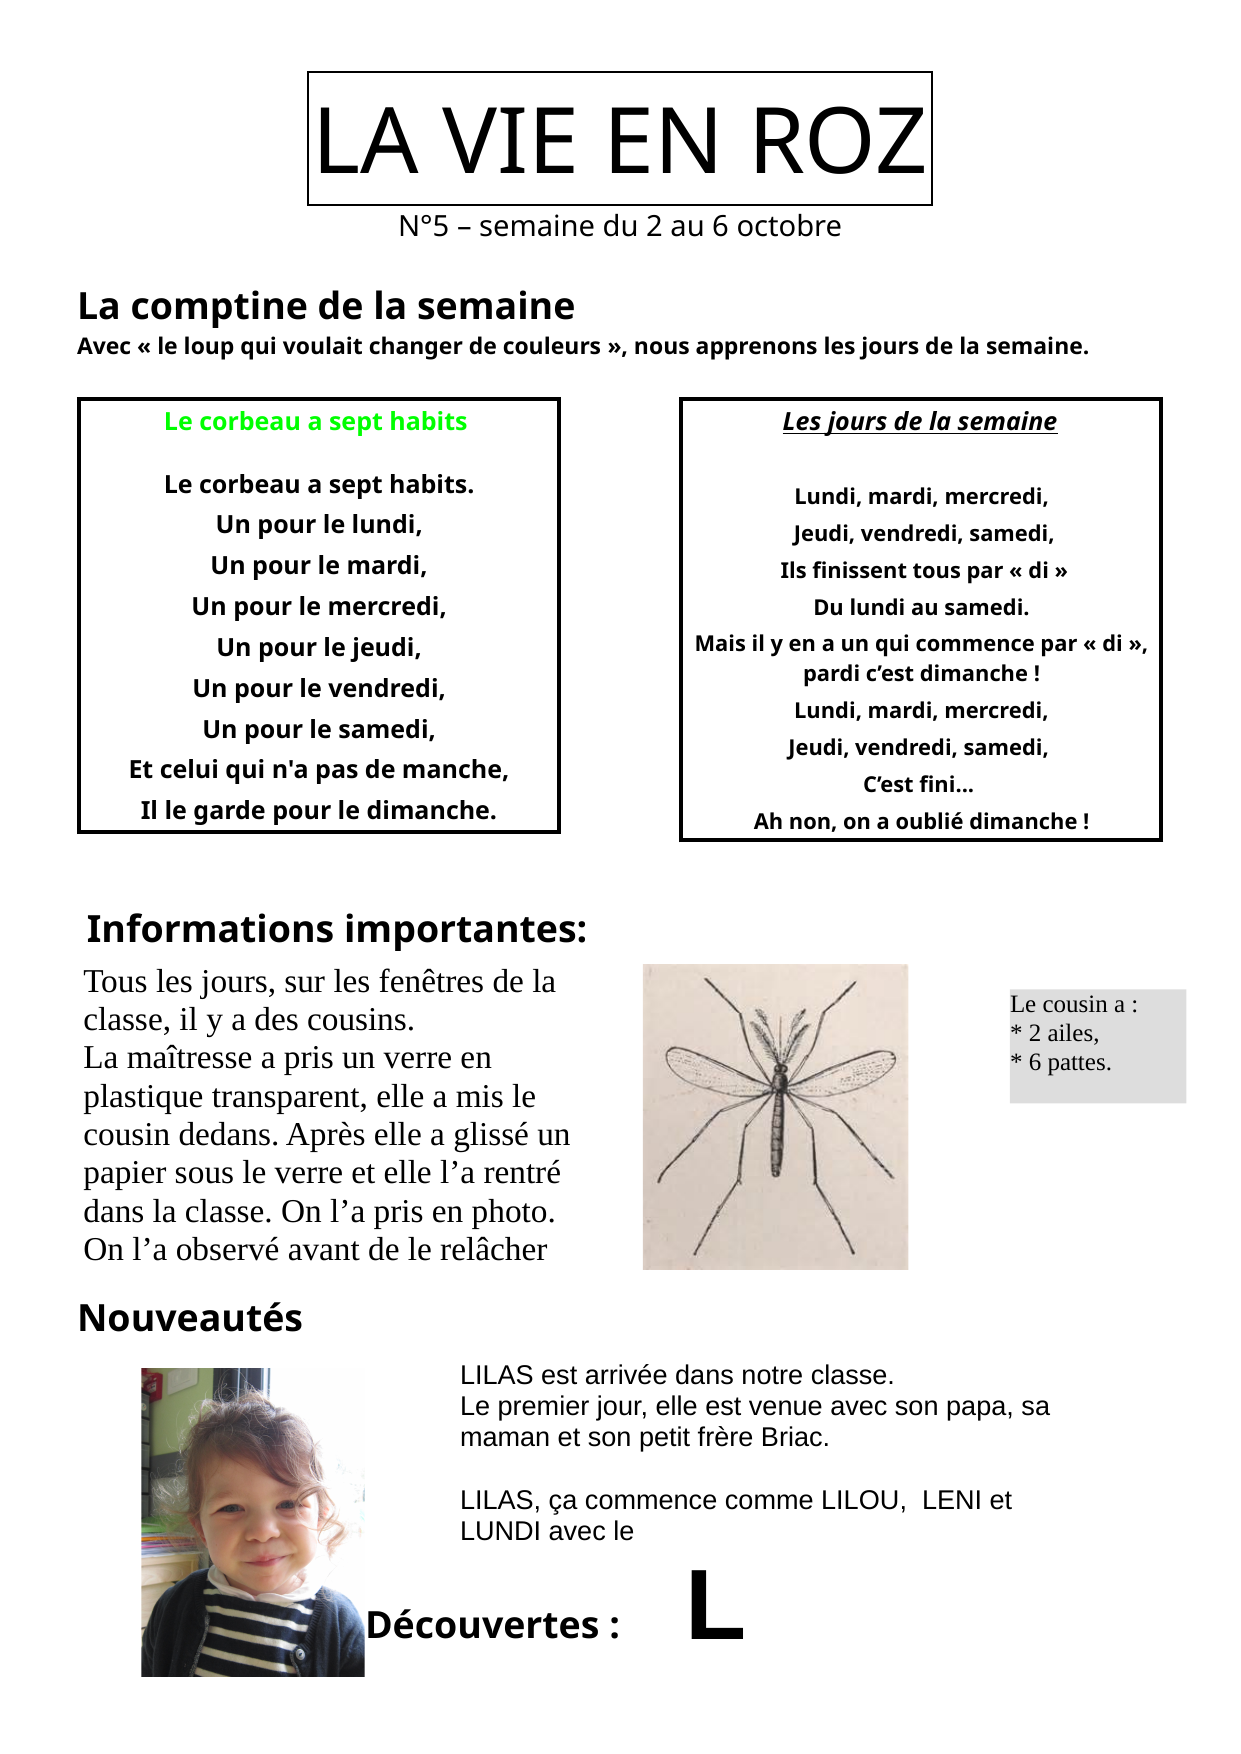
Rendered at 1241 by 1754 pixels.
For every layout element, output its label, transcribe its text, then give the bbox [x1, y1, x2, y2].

text [77, 71, 307, 206]
picture [642, 964, 909, 1270]
text Découvertes : [365, 1598, 1163, 1649]
text Jeudi, vendredi, samedi, [683, 511, 1159, 547]
text Jeudi, vendredi, samedi, [683, 725, 1159, 762]
text Mais il y en a un qui commence par « di », pardi c’est dimanche ! [683, 621, 1159, 688]
text Ah non, on a oublié dimanche ! [683, 798, 1159, 838]
text LA VIE EN ROZ [309, 73, 931, 204]
text Nouveautés [77, 1292, 1163, 1343]
text C’est fini... [683, 762, 1159, 798]
picture [141, 1368, 365, 1663]
text [933, 71, 1163, 206]
text Les jours de la semaine [683, 401, 1159, 445]
text Lundi, mardi, mercredi, [683, 688, 1159, 725]
text [77, 1598, 141, 1649]
text Informations importantes: [77, 902, 1163, 953]
text Ils finissent tous par « di » [683, 547, 1159, 584]
text Le corbeau a sept habits. Un pour le lundi, Un pour le mardi, Un pour le mercredi, Un pour le jeudi, Un pour le vendredi, Un pour le samedi, Et celui qui n'a pas de manche, Il le garde pour le dimanche. [81, 459, 557, 830]
text Le corbeau a sept habits [81, 401, 557, 445]
text N°5 – semaine du 2 au 6 octobre [77, 206, 1163, 245]
text La comptine de la semaine [77, 279, 1163, 330]
text Lundi, mardi, mercredi, [683, 474, 1159, 511]
text Du lundi au samedi. [683, 584, 1159, 621]
text Avec « le loup qui voulait changer de couleurs », nous apprenons les jours de la semaine. [77, 330, 1163, 361]
